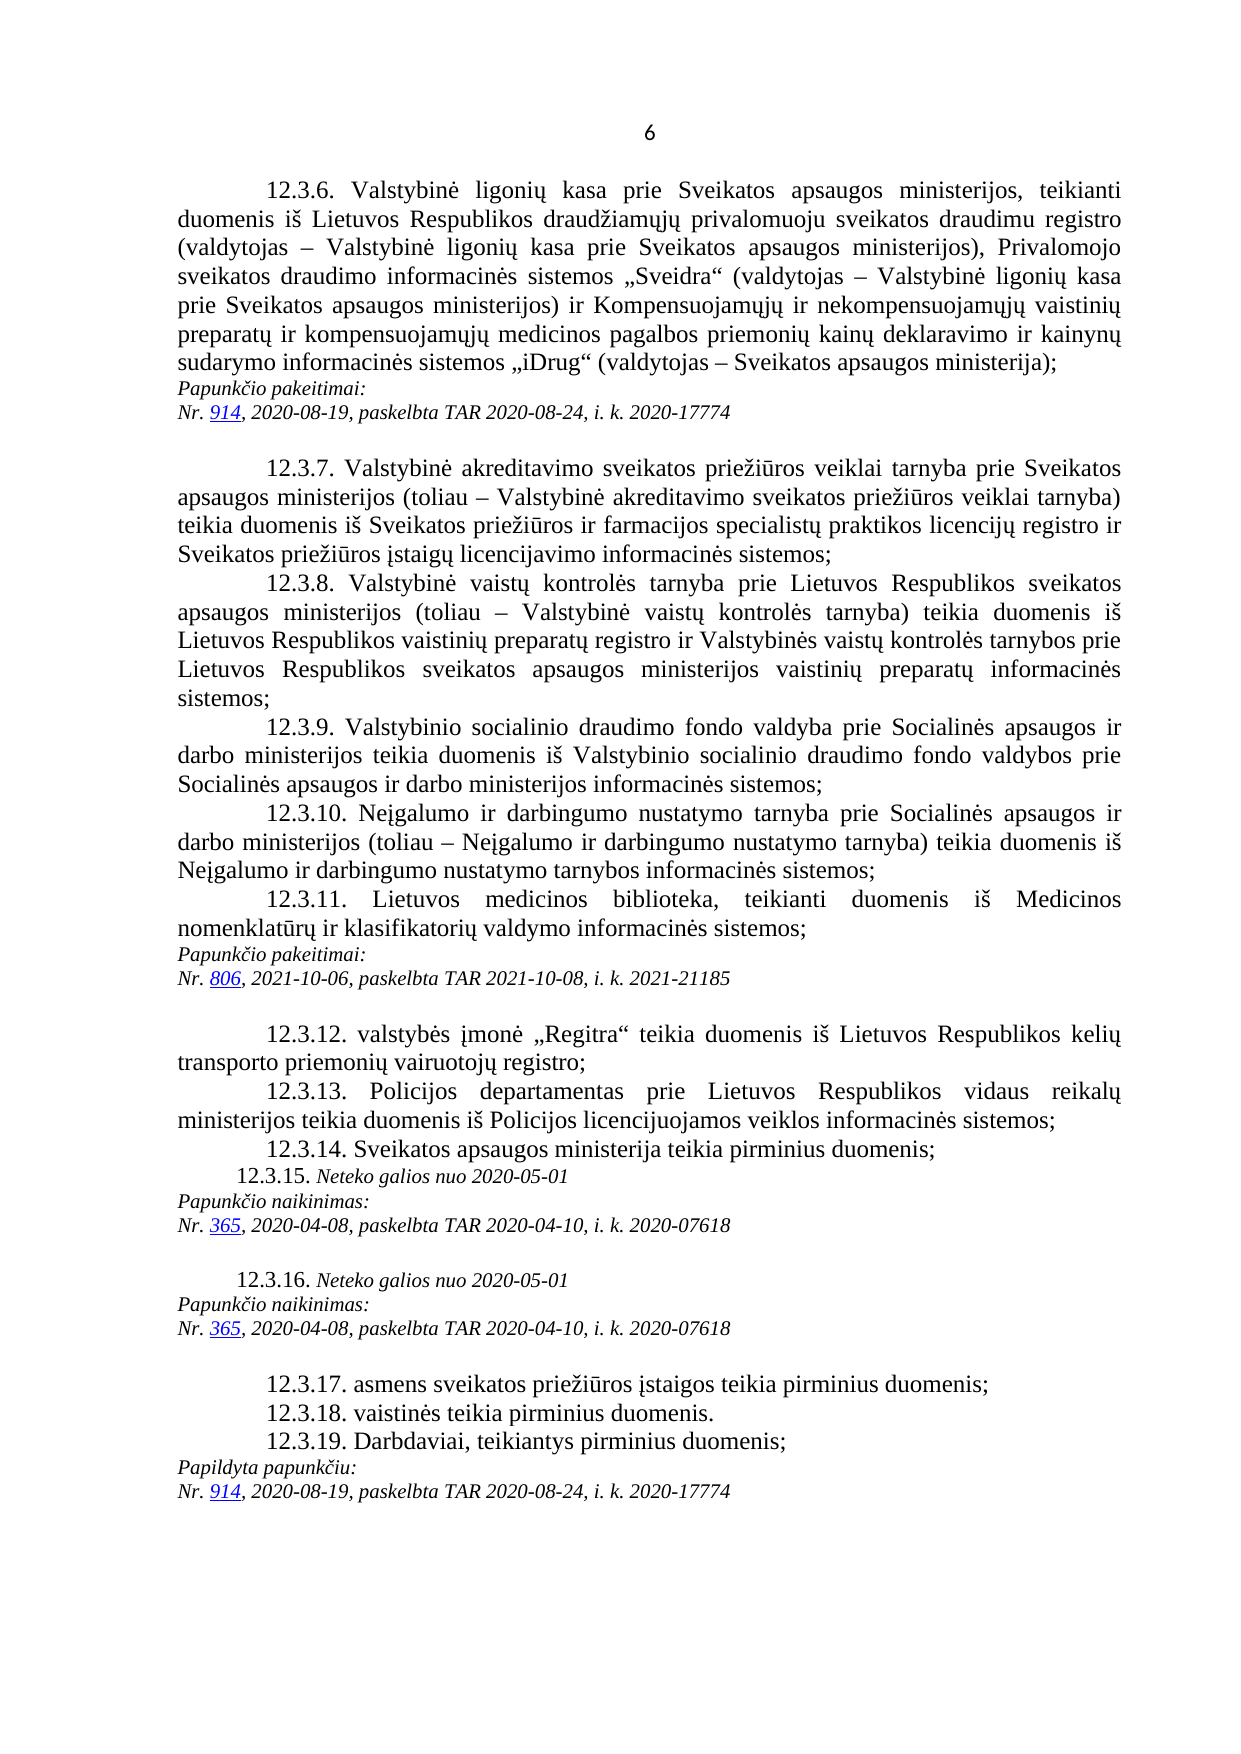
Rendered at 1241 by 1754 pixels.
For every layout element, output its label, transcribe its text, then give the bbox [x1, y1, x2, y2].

text 12.3.6. Valstybinė ligonių kasa prie Sveikatos apsaugos ministerijos, teikianti duomenis iš Lietuvos Respublikos draudžiamųjų privalomuoju sveikatos draudimu registro (valdytojas – Valstybinė ligonių kasa prie Sveikatos apsaugos ministerijos), Privalomojo sveikatos draudimo informacinės sistemos „Sveidra“ (valdytojas – Valstybinė ligonių kasa prie Sveikatos apsaugos ministerijos) ir Kompensuojamųjų ir nekompensuojamųjų vaistinių preparatų ir kompensuojamųjų medicinos pagalbos priemonių kainų deklaravimo ir kainynų sudarymo informacinės sistemos „iDrug“ (valdytojas – Sveikatos apsaugos ministerija); [177, 175, 1122, 376]
text 12.3.18. vaistinės teikia pirminius duomenis. [177, 1398, 1122, 1426]
text 12.3.14. Sveikatos apsaugos ministerija teikia pirminius duomenis; [177, 1134, 1122, 1162]
text 12.3.7. Valstybinė akreditavimo sveikatos priežiūros veiklai tarnyba prie Sveikatos apsaugos ministerijos (toliau – Valstybinė akreditavimo sveikatos priežiūros veiklai tarnyba) teikia duomenis iš Sveikatos priežiūros ir farmacijos specialistų praktikos licencijų registro ir Sveikatos priežiūros įstaigų licencijavimo informacinės sistemos; [177, 453, 1122, 568]
text Nr. 914, 2020-08-19, paskelbta TAR 2020-08-24, i. k. 2020-17774 [177, 1479, 1122, 1503]
text Nr. 365, 2020-04-08, paskelbta TAR 2020-04-10, i. k. 2020-07618 [177, 1213, 1122, 1237]
text 12.3.11. Lietuvos medicinos biblioteka, teikianti duomenis iš Medicinos nomenklatūrų ir klasifikatorių valdymo informacinės sistemos; [177, 884, 1122, 942]
text Papunkčio pakeitimai: [177, 942, 1122, 966]
text 12.3.19. Darbdaviai, teikiantys pirminius duomenis; [177, 1426, 1122, 1455]
text 12.3.10. Neįgalumo ir darbingumo nustatymo tarnyba prie Socialinės apsaugos ir darbo ministerijos (toliau – Neįgalumo ir darbingumo nustatymo tarnyba) teikia duomenis iš Neįgalumo ir darbingumo nustatymo tarnybos informacinės sistemos; [177, 798, 1122, 884]
text 12.3.13. Policijos departamentas prie Lietuvos Respublikos vidaus reikalų ministerijos teikia duomenis iš Policijos licencijuojamos veiklos informacinės sistemos; [177, 1076, 1122, 1134]
text 12.3.9. Valstybinio socialinio draudimo fondo valdyba prie Socialinės apsaugos ir darbo ministerijos teikia duomenis iš Valstybinio socialinio draudimo fondo valdybos prie Socialinės apsaugos ir darbo ministerijos informacinės sistemos; [177, 712, 1122, 798]
text 12.3.8. Valstybinė vaistų kontrolės tarnyba prie Lietuvos Respublikos sveikatos apsaugos ministerijos (toliau – Valstybinė vaistų kontrolės tarnyba) teikia duomenis iš Lietuvos Respublikos vaistinių preparatų registro ir Valstybinės vaistų kontrolės tarnybos prie Lietuvos Respublikos sveikatos apsaugos ministerijos vaistinių preparatų informacinės sistemos; [177, 568, 1122, 712]
text 12.3.12. valstybės įmonė „Regitra“ teikia duomenis iš Lietuvos Respublikos kelių transporto priemonių vairuotojų registro; [177, 1019, 1122, 1076]
text Nr. 365, 2020-04-08, paskelbta TAR 2020-04-10, i. k. 2020-07618 [177, 1316, 1122, 1340]
text Papunkčio naikinimas: [177, 1189, 1122, 1213]
text 12.3.17. asmens sveikatos priežiūros įstaigos teikia pirminius duomenis; [177, 1369, 1122, 1398]
text Papunkčio pakeitimai: [177, 376, 1122, 400]
text Papildyta papunkčiu: [177, 1455, 1122, 1479]
text Nr. 914, 2020-08-19, paskelbta TAR 2020-08-24, i. k. 2020-17774 [177, 400, 1122, 424]
text Nr. 806, 2021-10-06, paskelbta TAR 2021-10-08, i. k. 2021-21185 [177, 966, 1122, 990]
text Papunkčio naikinimas: [177, 1292, 1122, 1316]
text 12.3.15. Neteko galios nuo 2020-05-01 [177, 1162, 1122, 1189]
text 12.3.16. Neteko galios nuo 2020-05-01 [177, 1266, 1122, 1292]
